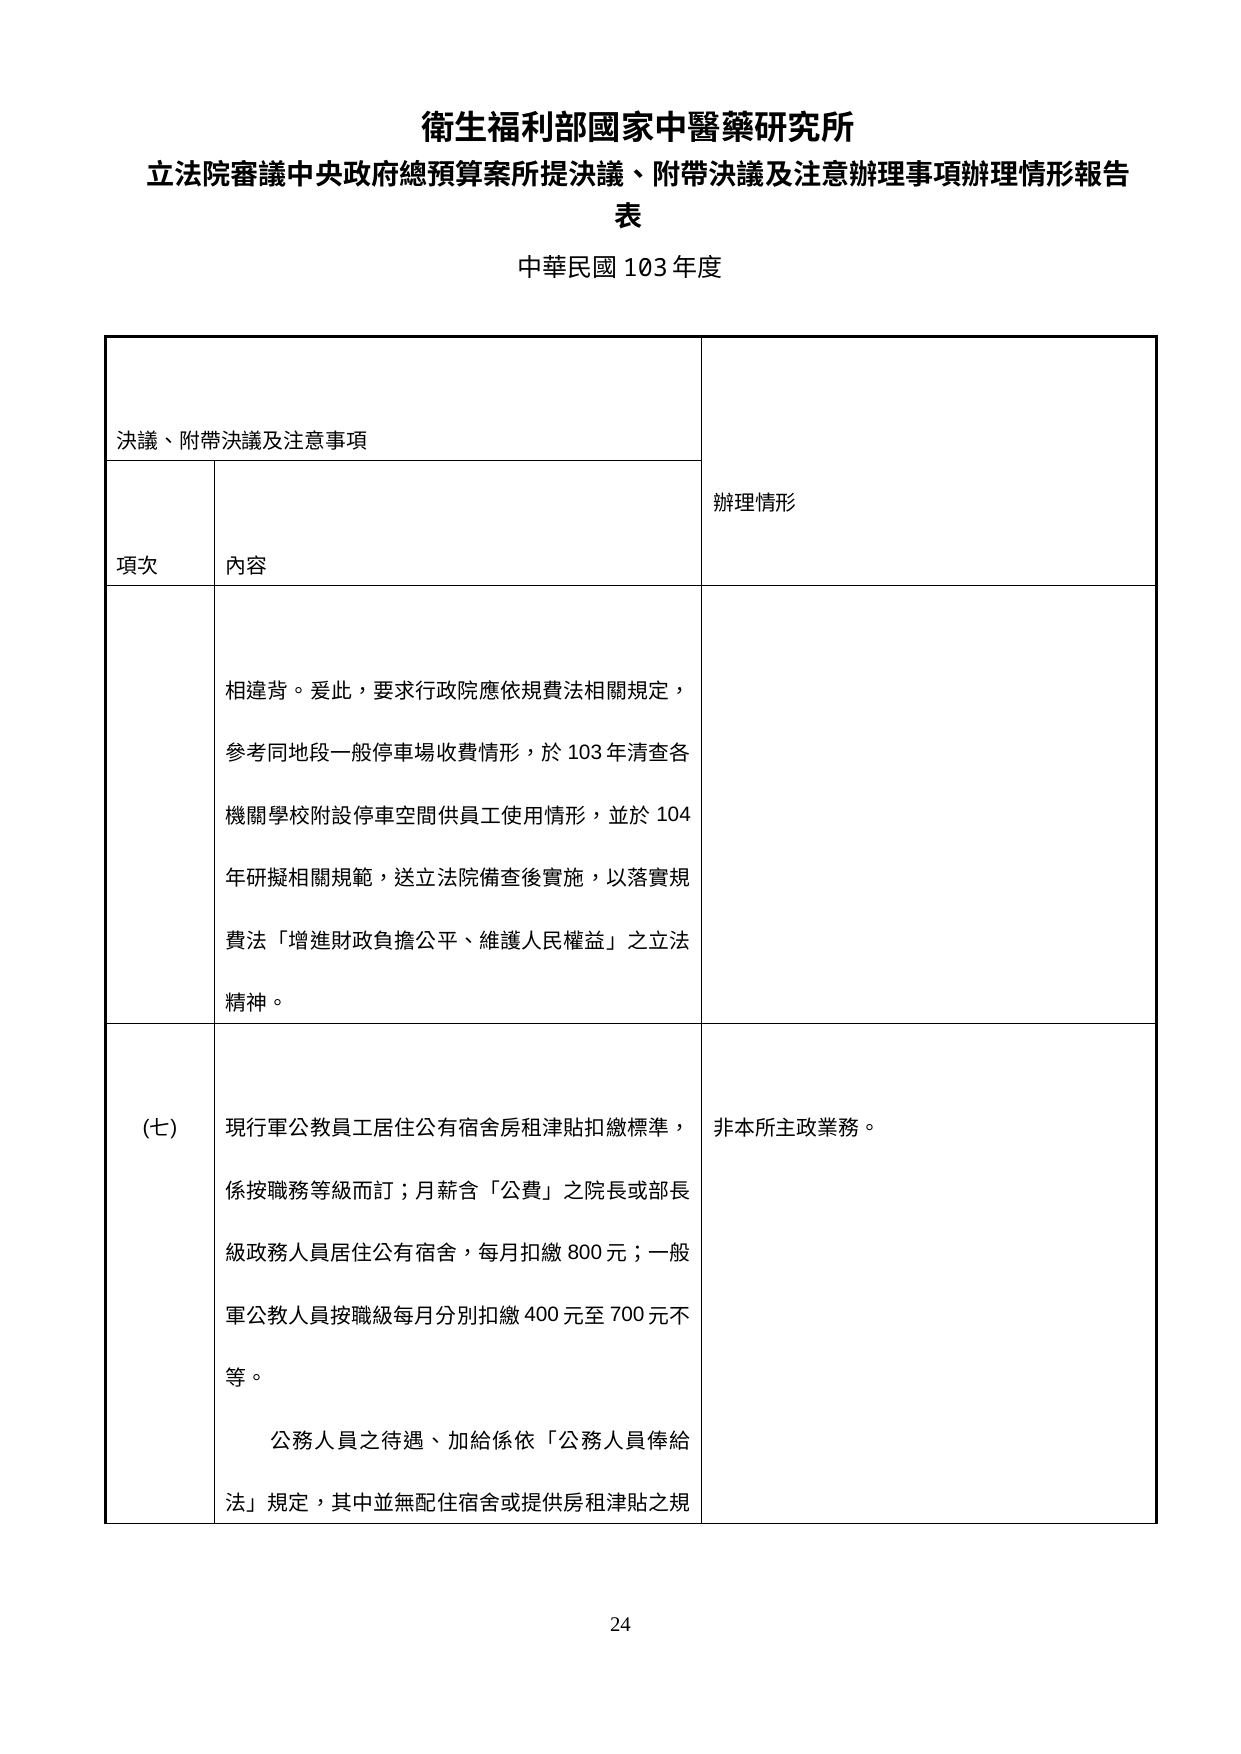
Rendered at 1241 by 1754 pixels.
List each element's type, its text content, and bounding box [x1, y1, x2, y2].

table_header 決議、附帶決議及注意事項 [107, 338, 701, 460]
table_cell [702, 586, 1155, 1022]
table_cell 非本所主政業務。 [702, 1024, 1155, 1522]
table_cell [107, 586, 214, 1022]
table_cell 現行軍公教員工居住公有宿舍房租津貼扣繳標準，係按職務等級而訂；月薪含「公費」之院長或部長級政務人員居住公有宿舍，每月扣繳800元；一般軍公教人員按職級每月分別扣繳400元至700元不等。 公務人員之待遇、加給係依「公務人員俸給法」規定，其中並無配住宿舍或提供房租津貼之規 [215, 1024, 701, 1522]
table_cell (七) [107, 1024, 214, 1522]
table_header 辦理情形 [702, 338, 1155, 585]
table_cell 項次 [107, 461, 214, 585]
table_cell 相違背。爰此，要求行政院應依規費法相關規定，參考同地段一般停車場收費情形，於103年清查各機關學校附設停車空間供員工使用情形，並於104年研擬相關規範，送立法院備查後實施，以落實規費法「增進財政負擔公平、維護人民權益」之立法精神。 [215, 586, 701, 1022]
table_cell 內容 [215, 461, 701, 585]
